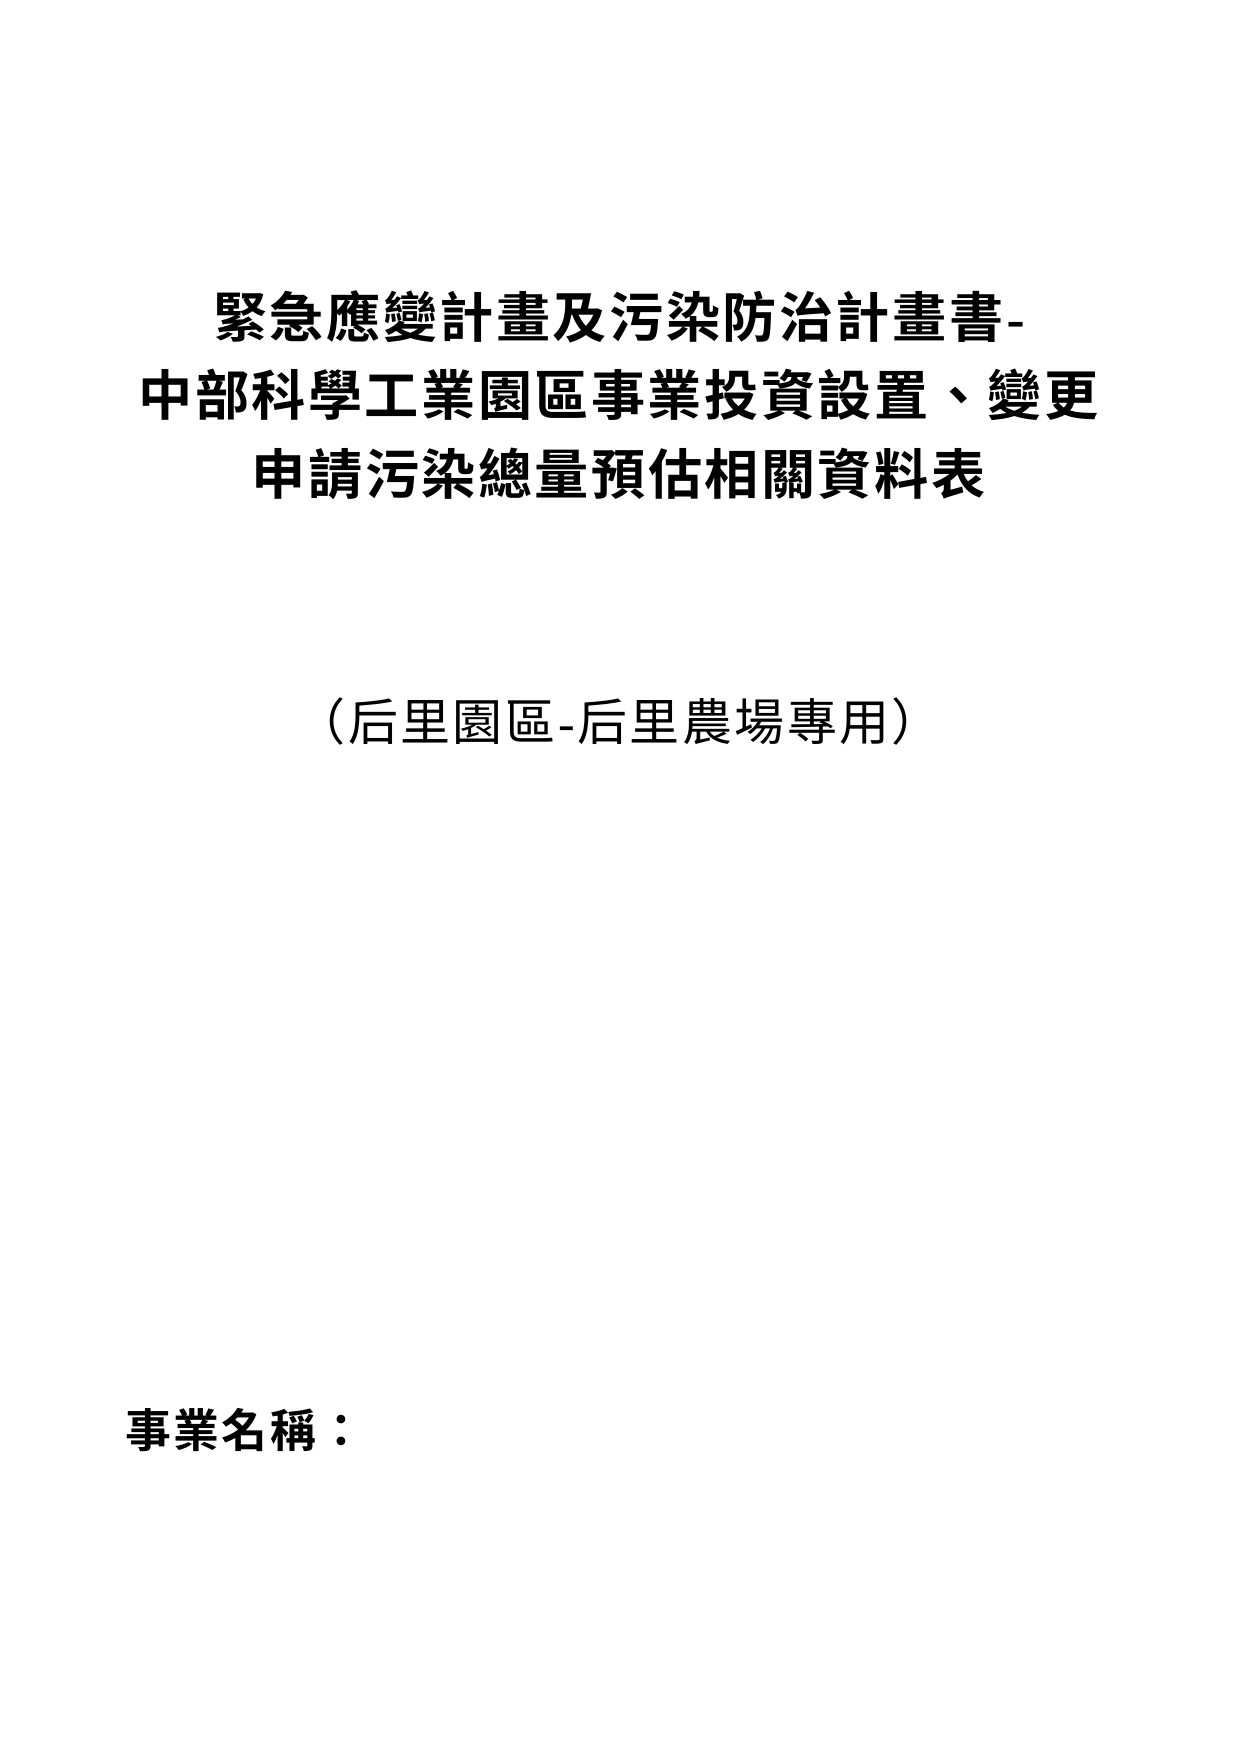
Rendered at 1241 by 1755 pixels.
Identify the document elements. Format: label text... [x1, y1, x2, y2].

text 緊急應變計畫及污染防治計畫書- [125, 274, 1112, 353]
text 事業名稱： [125, 1395, 1112, 1461]
text 中部科學工業園區事業投資設置、變更申請污染總量預估相關資料表 [125, 353, 1112, 510]
text （后里園區-后里農場專用） [125, 682, 1112, 755]
